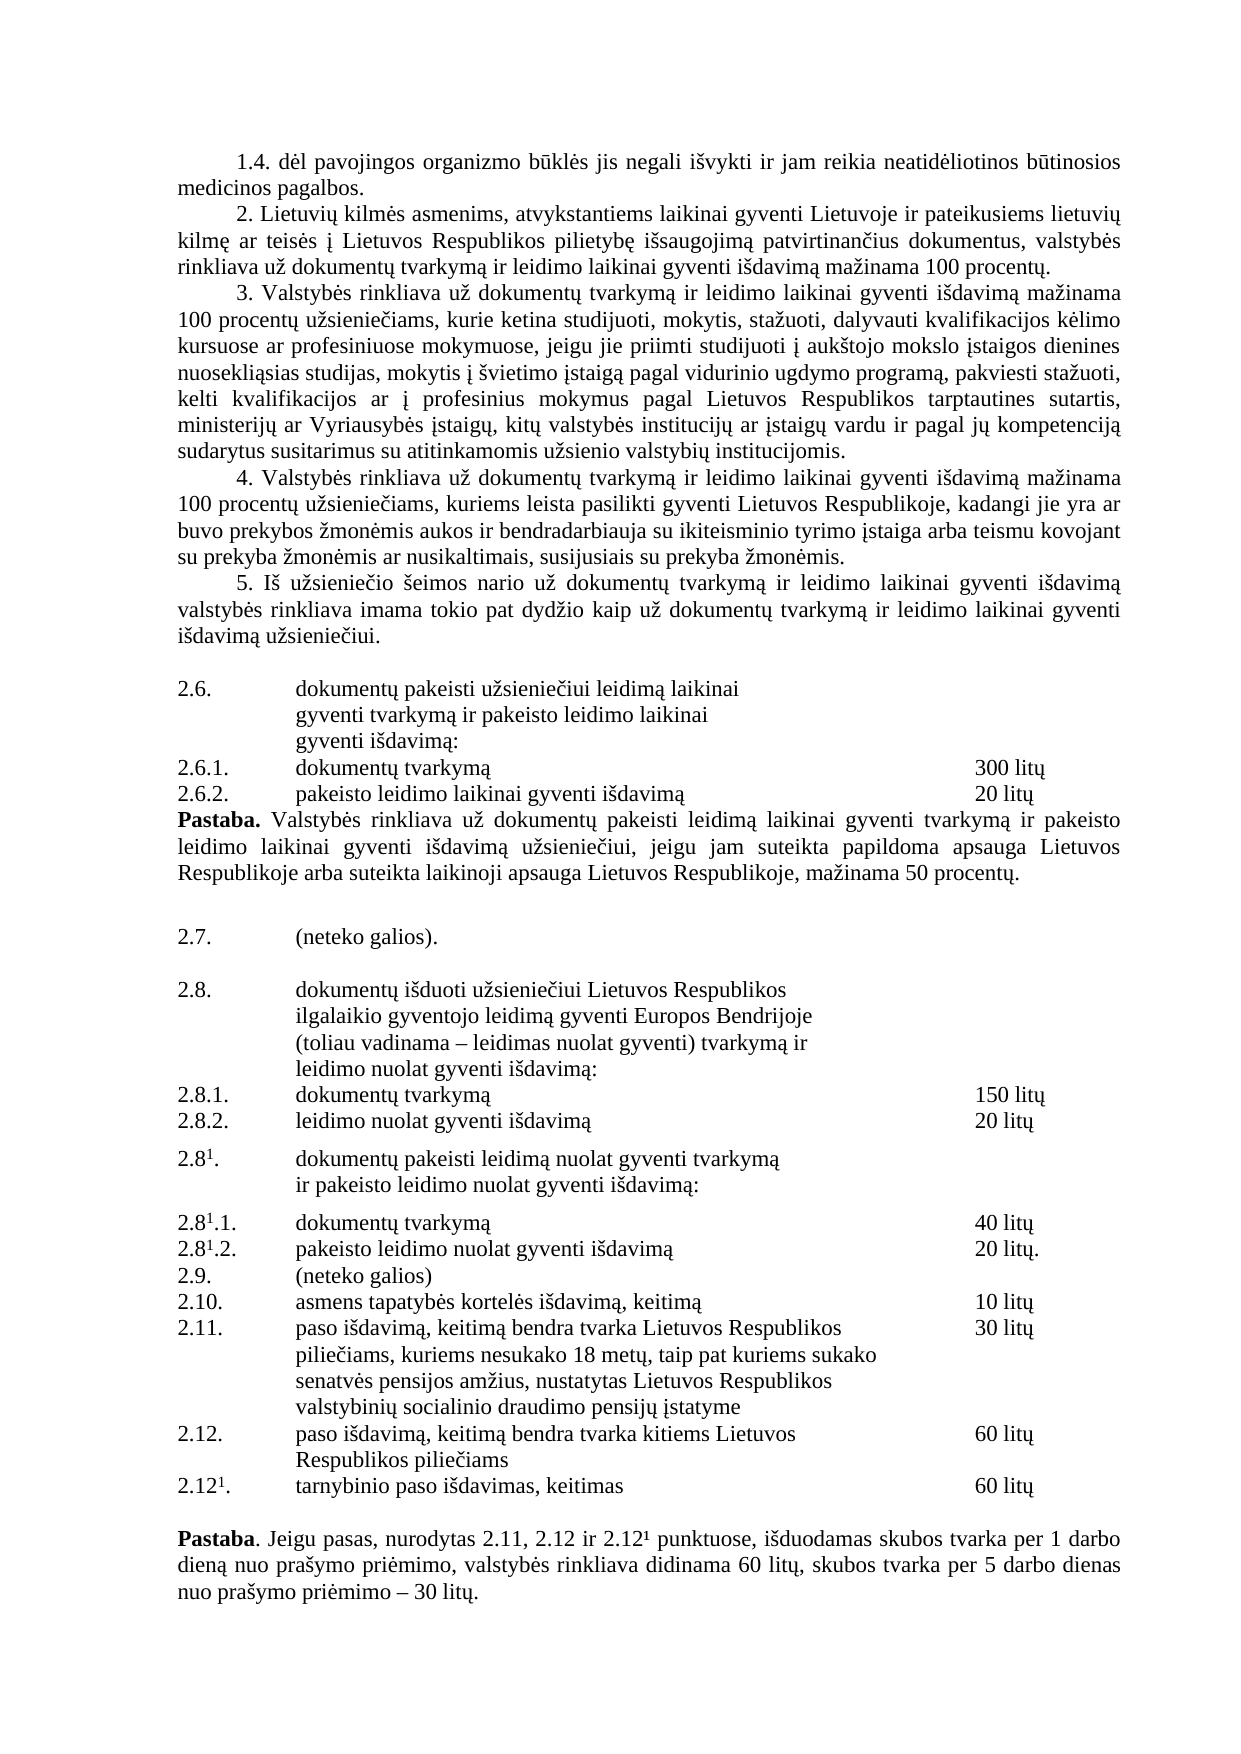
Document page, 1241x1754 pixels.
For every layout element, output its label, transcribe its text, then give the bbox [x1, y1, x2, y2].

text 2.11. paso išdavimą, keitimą bendra tvarka Lietuvos Respublikos 30 litų [177, 1314, 1122, 1341]
text 2.12. paso išdavimą, keitimą bendra tvarka kitiems Lietuvos 60 litų [177, 1420, 1122, 1446]
text gyventi tvarkymą ir pakeisto leidimo laikinai [177, 701, 1122, 727]
text Pastaba. Jeigu pasas, nurodytas 2.11, 2.12 ir 2.12¹ punktuose, išduodamas skubos tvarka per 1 darbo dieną nuo prašymo priėmimo, valstybės rinkliava didinama 60 litų, skubos tvarka per 5 darbo dienas nuo prašymo priėmimo – 30 litų. [177, 1525, 1122, 1604]
text 2. Lietuvių kilmės asmenims, atvykstantiems laikinai gyventi Lietuvoje ir pateikusiems lietuvių kilmę ar teisės į Lietuvos Respublikos pilietybę išsaugojimą patvirtinančius dokumentus, valstybės rinkliava už dokumentų tvarkymą ir leidimo laikinai gyventi išdavimą mažinama 100 procentų. [177, 200, 1122, 279]
text 2.8.2. leidimo nuolat gyventi išdavimą 20 litų [177, 1108, 1122, 1134]
text leidimo nuolat gyventi išdavimą: [177, 1055, 1122, 1081]
text 2.6.1. dokumentų tvarkymą 300 litų [177, 754, 1122, 780]
text 2.10. asmens tapatybės kortelės išdavimą, keitimą 10 litų [177, 1288, 1122, 1314]
text 2.81.2. pakeisto leidimo nuolat gyventi išdavimą 20 litų. [177, 1235, 1122, 1262]
text ir pakeisto leidimo nuolat gyventi išdavimą: [177, 1171, 1122, 1198]
text 2.81. dokumentų pakeisti leidimą nuolat gyventi tvarkymą [177, 1134, 1122, 1171]
text 4. Valstybės rinkliava už dokumentų tvarkymą ir leidimo laikinai gyventi išdavimą mažinama 100 procentų užsieniečiams, kuriems leista pasilikti gyventi Lietuvos Respublikoje, kadangi jie yra ar buvo prekybos žmonėmis aukos ir bendradarbiauja su ikiteisminio tyrimo įstaiga arba teismu kovojant su prekyba žmonėmis ar nusikaltimais, susijusiais su prekyba žmonėmis. [177, 464, 1122, 569]
text 2.6.2. pakeisto leidimo laikinai gyventi išdavimą 20 litų [177, 780, 1122, 807]
text 2.121. tarnybinio paso išdavimas, keitimas 60 litų [177, 1472, 1122, 1499]
text senatvės pensijos amžius, nustatytas Lietuvos Respublikos [177, 1367, 1122, 1393]
text 2.6. dokumentų pakeisti užsieniečiui leidimą laikinai [177, 675, 1122, 701]
text ilgalaikio gyventojo leidimą gyventi Europos Bendrijoje [177, 1002, 1122, 1028]
text 2.9. (neteko galios) [177, 1262, 1122, 1288]
text Pastaba. Valstybės rinkliava už dokumentų pakeisti leidimą laikinai gyventi tvarkymą ir pakeisto leidimo laikinai gyventi išdavimą užsieniečiui, jeigu jam suteikta papildoma apsauga Lietuvos Respublikoje arba suteikta laikinoji apsauga Lietuvos Respublikoje, mažinama 50 procentų. [177, 807, 1122, 886]
text gyventi išdavimą: [177, 727, 1122, 754]
text piliečiams, kuriems nesukako 18 metų, taip pat kuriems sukako [177, 1341, 1122, 1367]
text 2.8.1. dokumentų tvarkymą 150 litų [177, 1081, 1122, 1108]
text Respublikos piliečiams [177, 1446, 1122, 1472]
text valstybinių socialinio draudimo pensijų įstatyme [177, 1393, 1122, 1420]
text 2.81.1. dokumentų tvarkymą 40 litų [177, 1198, 1122, 1235]
text 3. Valstybės rinkliava už dokumentų tvarkymą ir leidimo laikinai gyventi išdavimą mažinama 100 procentų užsieniečiams, kurie ketina studijuoti, mokytis, stažuoti, dalyvauti kvalifikacijos kėlimo kursuose ar profesiniuose mokymuose, jeigu jie priimti studijuoti į aukštojo mokslo įstaigos dienines nuosekliąsias studijas, mokytis į švietimo įstaigą pagal vidurinio ugdymo programą, pakviesti stažuoti, kelti kvalifikacijos ar į profesinius mokymus pagal Lietuvos Respublikos tarptautines sutartis, ministerijų ar Vyriausybės įstaigų, kitų valstybės institucijų ar įstaigų vardu ir pagal jų kompetenciją sudarytus susitarimus su atitinkamomis užsienio valstybių institucijomis. [177, 279, 1122, 464]
text 1.4. dėl pavojingos organizmo būklės jis negali išvykti ir jam reikia neatidėliotinos būtinosios medicinos pagalbos. [177, 148, 1122, 200]
text 5. Iš užsieniečio šeimos nario už dokumentų tvarkymą ir leidimo laikinai gyventi išdavimą valstybės rinkliava imama tokio pat dydžio kaip už dokumentų tvarkymą ir leidimo laikinai gyventi išdavimą užsieniečiui. [177, 569, 1122, 648]
text (toliau vadinama – leidimas nuolat gyventi) tvarkymą ir [177, 1028, 1122, 1055]
text 2.7. (neteko galios). [177, 923, 1122, 949]
text 2.8. dokumentų išduoti užsieniečiui Lietuvos Respublikos [177, 976, 1122, 1002]
